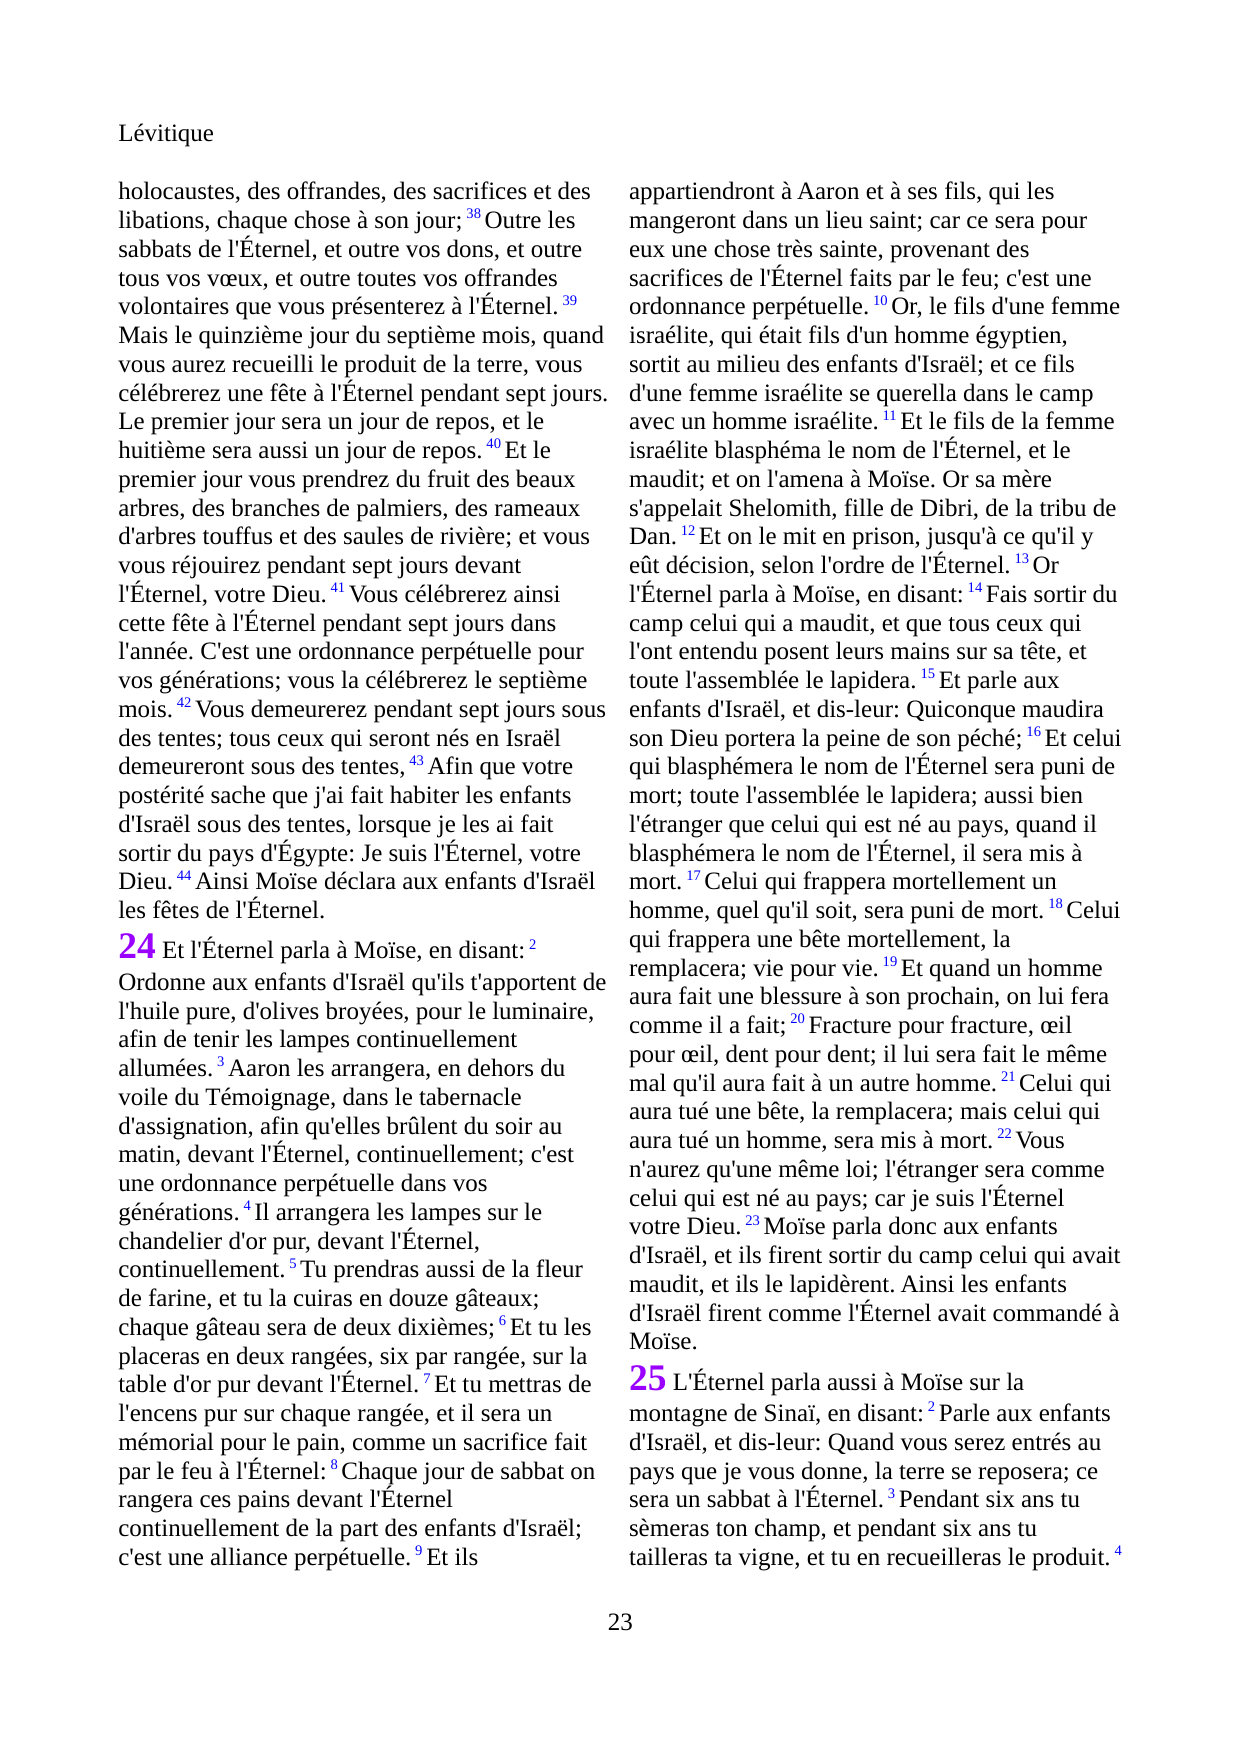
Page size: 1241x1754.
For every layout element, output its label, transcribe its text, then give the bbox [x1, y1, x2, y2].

text appartiendront à Aaron et à ses fils, qui les mangeront dans un lieu saint; car ce sera pour eux une chose très sainte, provenant des sacrifices de l'Éternel faits par le feu; c'est une ordonnance perpétuelle. 10 Or, le fils d'une femme israélite, qui était fils d'un homme égyptien, sortit au milieu des enfants d'Israël; et ce fils d'une femme israélite se querella dans le camp avec un homme israélite. 11 Et le fils de la femme israélite blasphéma le nom de l'Éternel, et le maudit; et on l'amena à Moïse. Or sa mère s'appelait Shelomith, fille de Dibri, de la tribu de Dan. 12 Et on le mit en prison, jusqu'à ce qu'il y eût décision, selon l'ordre de l'Éternel. 13 Or l'Éternel parla à Moïse, en disant: 14 Fais sortir du camp celui qui a maudit, et que tous ceux qui l'ont entendu posent leurs mains sur sa tête, et toute l'assemblée le lapidera. 15 Et parle aux enfants d'Israël, et dis-leur: Quiconque maudira son Dieu portera la peine de son péché; 16 Et celui qui blasphémera le nom de l'Éternel sera puni de mort; toute l'assemblée le lapidera; aussi bien l'étranger que celui qui est né au pays, quand il blasphémera le nom de l'Éternel, il sera mis à mort. 17 Celui qui frappera mortellement un homme, quel qu'il soit, sera puni de mort. 18 Celui qui frappera une bête mortellement, la remplacera; vie pour vie. 19 Et quand un homme aura fait une blessure à son prochain, on lui fera comme il a fait; 20 Fracture pour fracture, œil pour œil, dent pour dent; il lui sera fait le même mal qu'il aura fait à un autre homme. 21 Celui qui aura tué une bête, la remplacera; mais celui qui aura tué un homme, sera mis à mort. 22 Vous n'aurez qu'une même loi; l'étranger sera comme celui qui est né au pays; car je suis l'Éternel votre Dieu. 23 Moïse parla donc aux enfants d'Israël, et ils firent sortir du camp celui qui avait maudit, et ils le lapidèrent. Ainsi les enfants d'Israël firent comme l'Éternel avait commandé à Moïse. [629, 176, 1122, 1355]
text 24 Et l'Éternel parla à Moïse, en disant: 2 Ordonne aux enfants d'Israël qu'ils t'apportent de l'huile pure, d'olives broyées, pour le luminaire, afin de tenir les lampes continuellement allumées. 3 Aaron les arrangera, en dehors du voile du Témoignage, dans le tabernacle d'assignation, afin qu'elles brûlent du soir au matin, devant l'Éternel, continuellement; c'est une ordonnance perpétuelle dans vos générations. 4 Il arrangera les lampes sur le chandelier d'or pur, devant l'Éternel, continuellement. 5 Tu prendras aussi de la fleur de farine, et tu la cuiras en douze gâteaux; chaque gâteau sera de deux dixièmes; 6 Et tu les placeras en deux rangées, six par rangée, sur la table d'or pur devant l'Éternel. 7 Et tu mettras de l'encens pur sur chaque rangée, et il sera un mémorial pour le pain, comme un sacrifice fait par le feu à l'Éternel: 8 Chaque jour de sabbat on rangera ces pains devant l'Éternel continuellement de la part des enfants d'Israël; c'est une alliance perpétuelle. 9 Et ils [118, 924, 611, 1571]
text holocaustes, des offrandes, des sacrifices et des libations, chaque chose à son jour; 38 Outre les sabbats de l'Éternel, et outre vos dons, et outre tous vos vœux, et outre toutes vos offrandes volontaires que vous présenterez à l'Éternel. 39 Mais le quinzième jour du septième mois, quand vous aurez recueilli le produit de la terre, vous célébrerez une fête à l'Éternel pendant sept jours. Le premier jour sera un jour de repos, et le huitième sera aussi un jour de repos. 40 Et le premier jour vous prendrez du fruit des beaux arbres, des branches de palmiers, des rameaux d'arbres touffus et des saules de rivière; et vous vous réjouirez pendant sept jours devant l'Éternel, votre Dieu. 41 Vous célébrerez ainsi cette fête à l'Éternel pendant sept jours dans l'année. C'est une ordonnance perpétuelle pour vos générations; vous la célébrerez le septième mois. 42 Vous demeurerez pendant sept jours sous des tentes; tous ceux qui seront nés en Israël demeureront sous des tentes, 43 Afin que votre postérité sache que j'ai fait habiter les enfants d'Israël sous des tentes, lorsque je les ai fait sortir du pays d'Égypte: Je suis l'Éternel, votre Dieu. 44 Ainsi Moïse déclara aux enfants d'Israël les fêtes de l'Éternel. [118, 176, 611, 924]
text 25 L'Éternel parla aussi à Moïse sur la montagne de Sinaï, en disant: 2 Parle aux enfants d'Israël, et dis-leur: Quand vous serez entrés au pays que je vous donne, la terre se reposera; ce sera un sabbat à l'Éternel. 3 Pendant six ans tu sèmeras ton champ, et pendant six ans tu tailleras ta vigne, et tu en recueilleras le produit. 4 [629, 1355, 1122, 1571]
